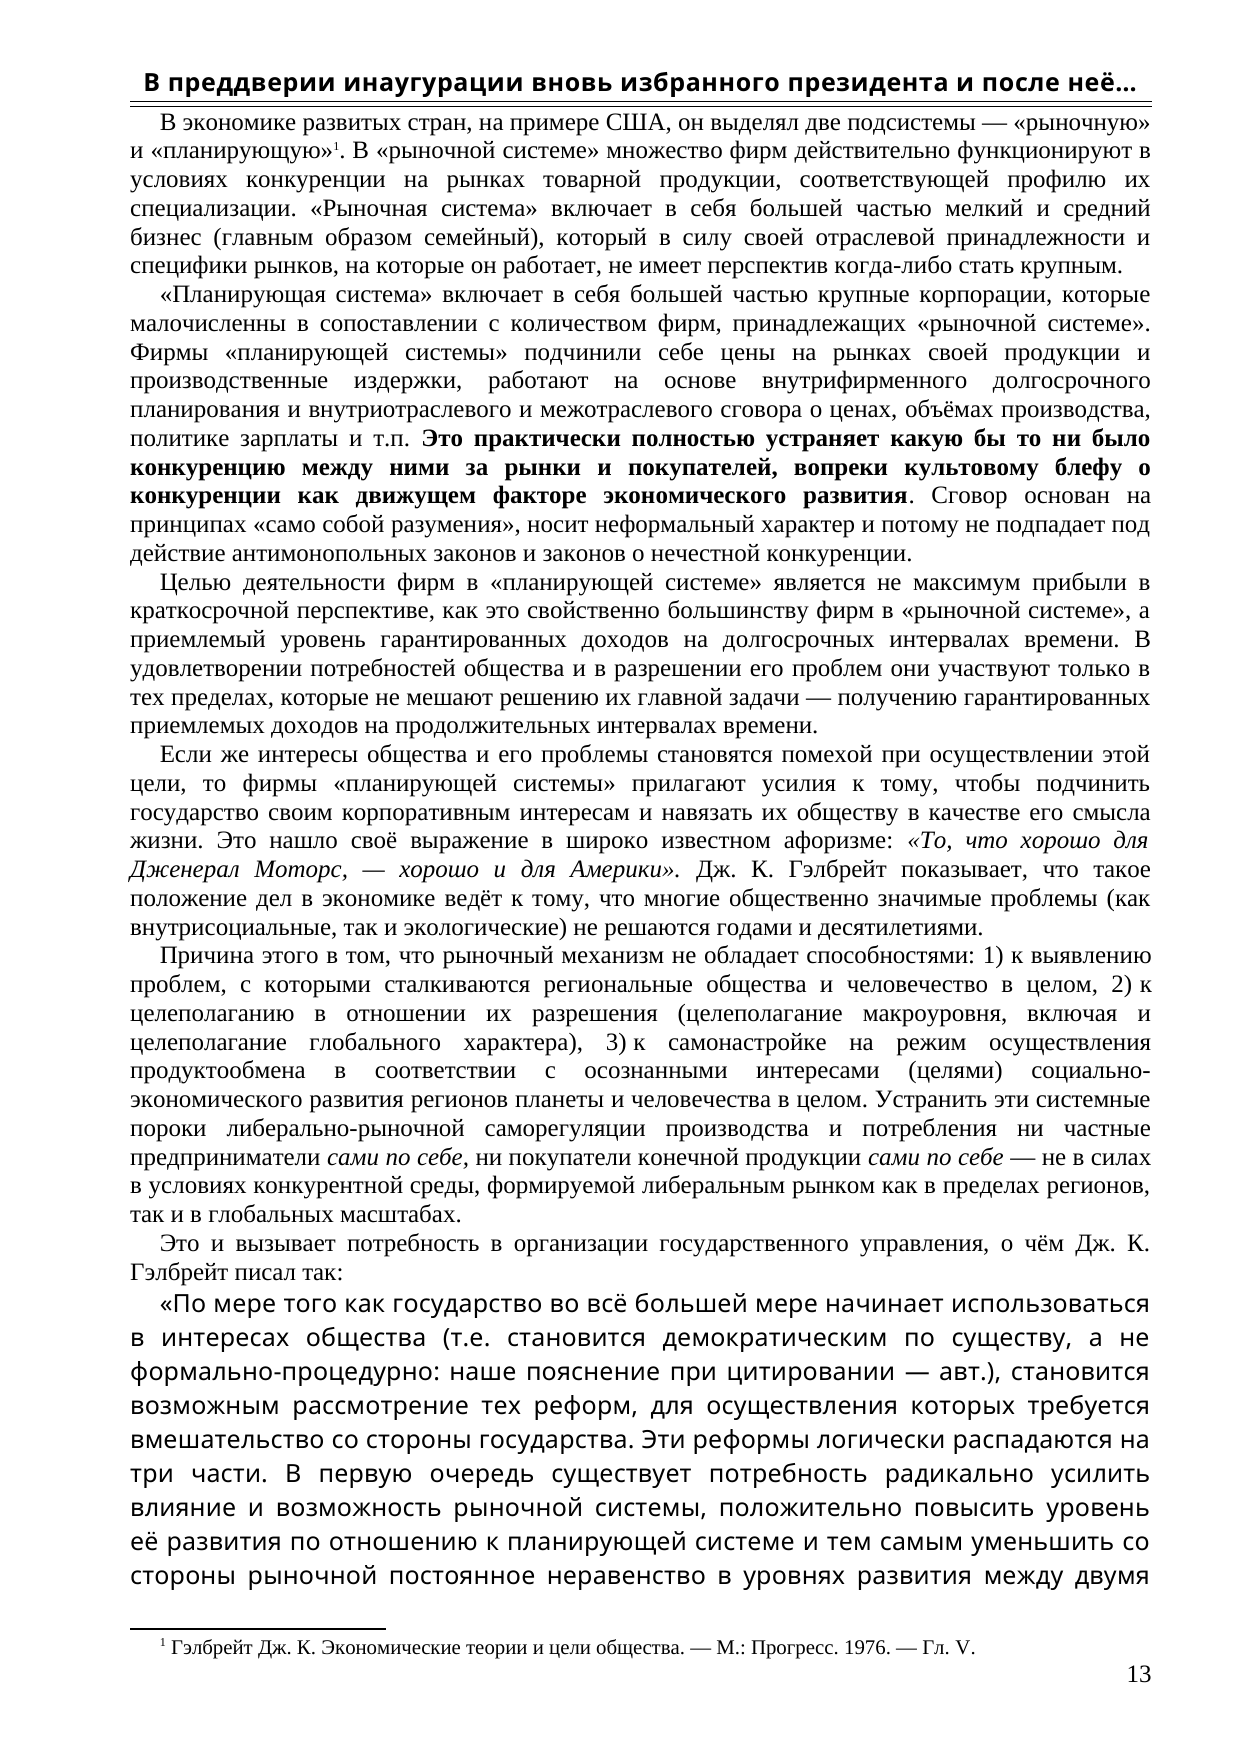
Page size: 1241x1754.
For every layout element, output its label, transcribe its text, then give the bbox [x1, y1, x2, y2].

text «Планирующая система» включает в себя большей частью крупные корпорации, которые малочисленны в сопоставлении с количеством фирм, принадлежащих «рыночной системе». Фирмы «планирующей системы» подчинили себе цены на рынках своей продукции и производственные издержки, работают на основе внутрифирменного долгосрочного планирования и внутриотраслевого и межотраслевого сговора о ценах, объёмах производства, политике зарплаты и т.п. Это практически полностью устраняет какую бы то ни было конкуренцию между ними за рынки и покупателей, вопреки культовому блефу о конкуренции как движущем факторе экономического развития. Сговор основан на принципах «само собой разумения», носит неформальный характер и потому не подпадает под действие антимонопольных законов и законов о нечестной конкуренции. [130, 279, 1152, 567]
text «По мере того как государство во всё большей мере начинает использоваться в интересах общества (т.е. становится демократическим по существу, а не формально-процедурно: наше пояснение при цитировании — авт.), становится возможным рассмотрение тех реформ, для осуществления которых требуется вмешательство со стороны государства. Эти реформы логически распадаются на три части. В первую очередь существует потребность радикально усилить влияние и возможность рыночной системы, положительно повысить уровень её развития по отношению к планирующей системе и тем самым уменьшить со стороны рыночной постоянное неравенство в уровнях развития между двумя [130, 1285, 1152, 1592]
text Причина этого в том, что рыночный механизм не обладает способностями: 1) к выявлению проблем, с которыми сталкиваются региональные общества и человечество в целом, 2) к целеполаганию в отношении их разрешения (целеполагание макроуровня, включая и целеполагание глобального характера), 3) к самонастройке на режим осуществления продуктообмена в соответствии с осознанными интересами (целями) социально-экономического развития регионов планеты и человечества в целом. Устранить эти системные пороки либерально-рыночной саморегуляции производства и потребления ни частные предприниматели сами по себе, ни покупатели конечной продукции сами по себе — не в силах в условиях конкурентной среды, формируемой либеральным рынком как в пределах регионов, так и в глобальных масштабах. [130, 940, 1152, 1228]
text В экономике развитых стран, на примере США, он выделял две подсистемы — «рыночную» и «планирующую». В «рыночной системе» множество фирм действительно функционируют в условиях конкуренции на рынках товарной продукции, соответствующей профилю их специализации. «Рыночная система» включает в себя большей частью мелкий и средний бизнес (главным образом семейный), который в силу своей отраслевой принадлежности и специфики рынков, на которые он работает, не имеет перспектив когда-либо стать крупным. [130, 107, 1152, 279]
text Если же интересы общества и его проблемы становятся помехой при осуществлении этой цели, то фирмы «планирующей системы» прилагают усилия к тому, чтобы подчинить государство своим корпоративным интересам и навязать их обществу в качестве его смысла жизни. Это нашло своё выражение в широко известном афоризме: «То, что хорошо для Дженерал Моторс, — хорошо и для Америки». Дж. К. Гэлбрейт показывает, что такое положение дел в экономике ведёт к тому, что многие общественно значимые проблемы (как внутрисоциальные, так и экологические) не решаются годами и десятилетиями. [130, 739, 1152, 940]
text Гэлбрейт Дж. К. Экономические теории и цели общества. — М.: Прогресс. 1976. — Гл. V. [130, 1635, 1152, 1659]
text Это и вызывает потребность в организации государственного управления, о чём Дж. К. Гэлбрейт писал так: [130, 1228, 1152, 1285]
text Целью деятельности фирм в «планирующей системе» является не максимум прибыли в краткосрочной перспективе, как это свойственно большинству фирм в «рыночной системе», а приемлемый уровень гарантированных доходов на долгосрочных интервалах времени. В удовлетворении потребностей общества и в разрешении его проблем они участвуют только в тех пределах, которые не мешают решению их главной задачи — получению гарантированных приемлемых доходов на продолжительных интервалах времени. [130, 567, 1152, 739]
